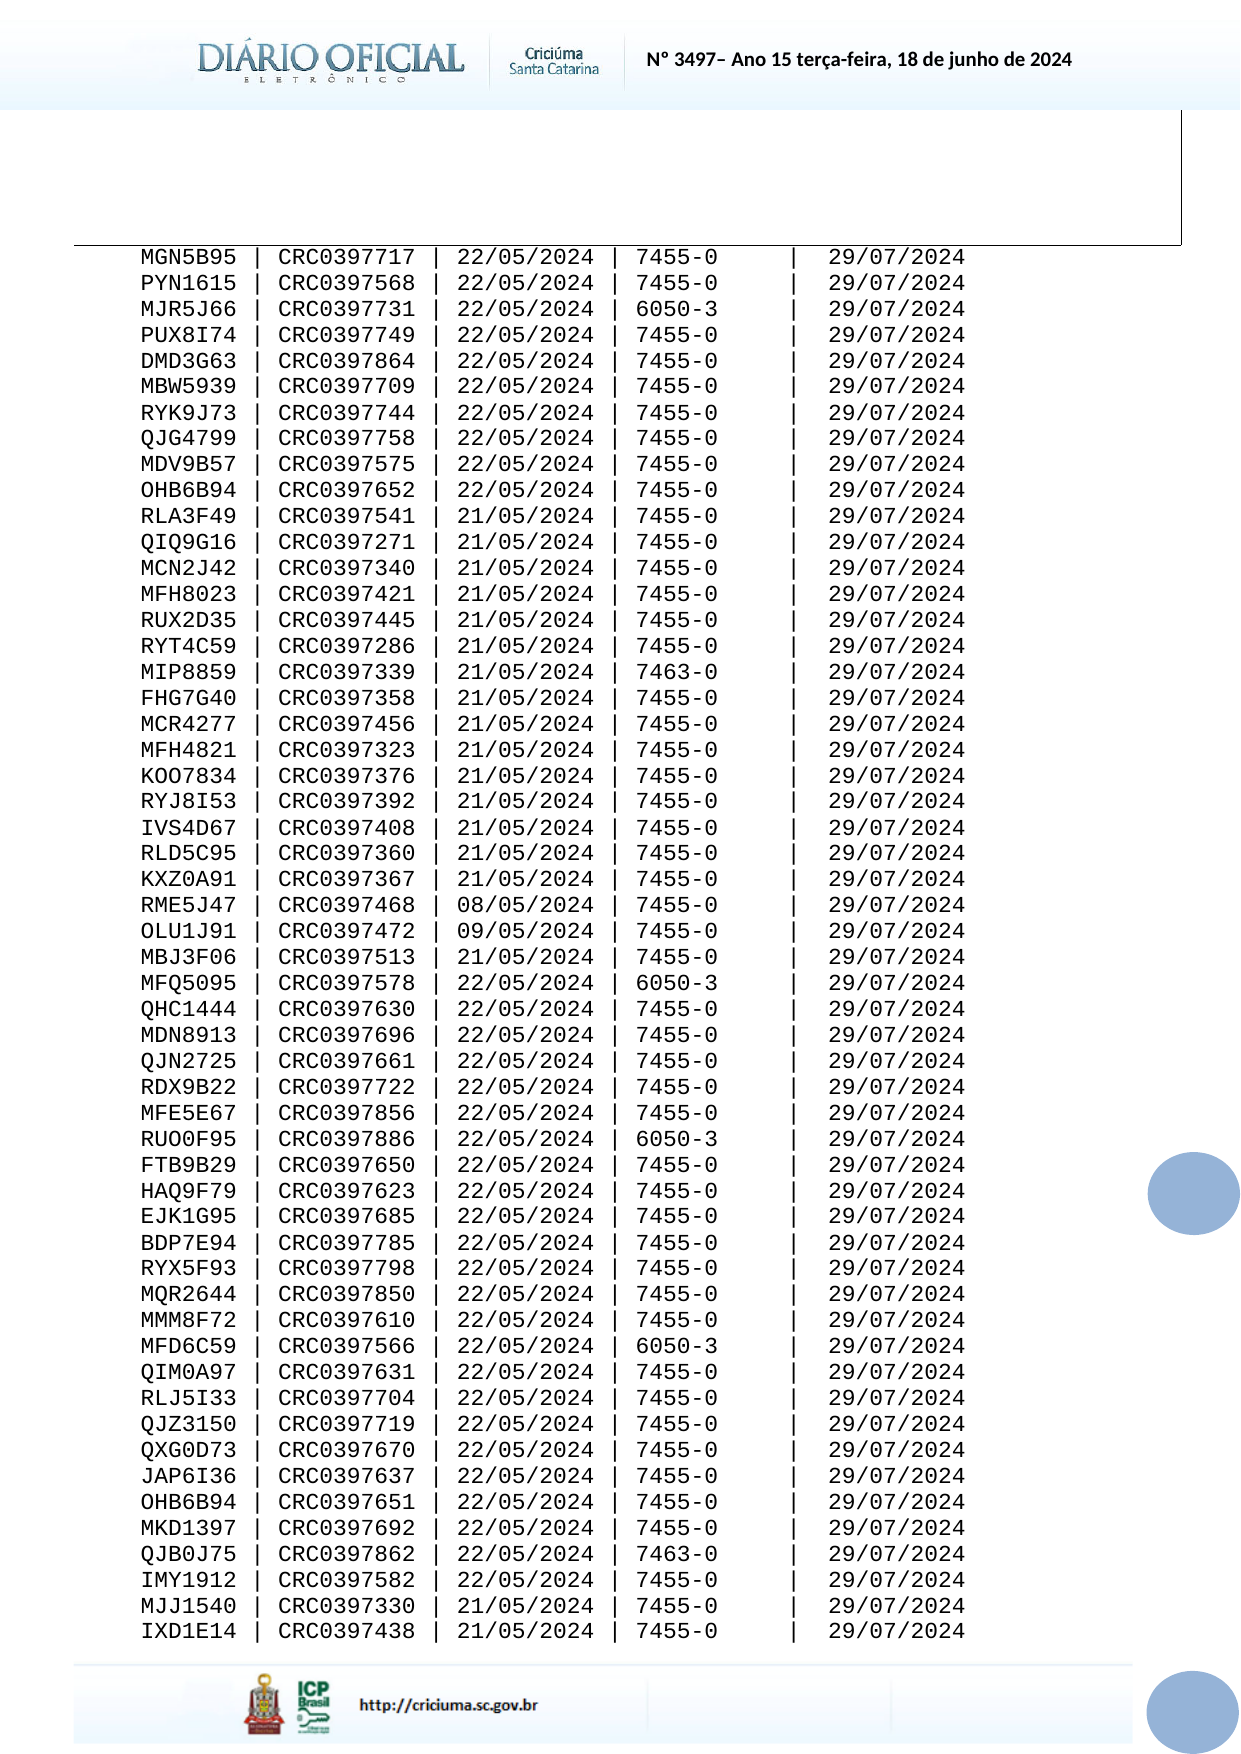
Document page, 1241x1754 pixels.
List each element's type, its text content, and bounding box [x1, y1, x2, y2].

text MCN2J42 | CRC0397340 | 21/05/2024 | 7455-0 | 29/07/2024 [44, 556, 1181, 582]
text MMM8F72 | CRC0397610 | 22/05/2024 | 7455-0 | 29/07/2024 [44, 1309, 1181, 1334]
text IMY1912 | CRC0397582 | 22/05/2024 | 7455-0 | 29/07/2024 [44, 1568, 1181, 1594]
text KXZ0A91 | CRC0397367 | 21/05/2024 | 7455-0 | 29/07/2024 [44, 868, 1181, 894]
text JAP6I36 | CRC0397637 | 22/05/2024 | 7455-0 | 29/07/2024 [44, 1464, 1181, 1490]
text MFQ5095 | CRC0397578 | 22/05/2024 | 6050-3 | 29/07/2024 [44, 971, 1181, 997]
text OHB6B94 | CRC0397651 | 22/05/2024 | 7455-0 | 29/07/2024 [44, 1490, 1181, 1516]
text MJJ1540 | CRC0397330 | 21/05/2024 | 7455-0 | 29/07/2024 [44, 1594, 1181, 1620]
text RUX2D35 | CRC0397445 | 21/05/2024 | 7455-0 | 29/07/2024 [44, 608, 1181, 634]
text FTB9B29 | CRC0397650 | 22/05/2024 | 7455-0 | 29/07/2024 [44, 1153, 1180, 1179]
text RYJ8I53 | CRC0397392 | 21/05/2024 | 7455-0 | 29/07/2024 [44, 790, 1181, 816]
text PUX8I74 | CRC0397749 | 22/05/2024 | 7455-0 | 29/07/2024 [44, 323, 1181, 349]
text FHG7G40 | CRC0397358 | 21/05/2024 | 7455-0 | 29/07/2024 [44, 686, 1181, 712]
text QIQ9G16 | CRC0397271 | 21/05/2024 | 7455-0 | 29/07/2024 [44, 531, 1181, 556]
text DMD3G63 | CRC0397864 | 22/05/2024 | 7455-0 | 29/07/2024 [44, 349, 1181, 375]
text RYT4C59 | CRC0397286 | 21/05/2024 | 7455-0 | 29/07/2024 [44, 634, 1181, 660]
text IVS4D67 | CRC0397408 | 21/05/2024 | 7455-0 | 29/07/2024 [44, 816, 1181, 842]
text QXG0D73 | CRC0397670 | 22/05/2024 | 7455-0 | 29/07/2024 [44, 1438, 1181, 1464]
text RLD5C95 | CRC0397360 | 21/05/2024 | 7455-0 | 29/07/2024 [44, 842, 1181, 868]
text MDV9B57 | CRC0397575 | 22/05/2024 | 7455-0 | 29/07/2024 [44, 453, 1181, 479]
text IXD1E14 | CRC0397438 | 21/05/2024 | 7455-0 | 29/07/2024 [44, 1620, 1181, 1646]
text MFE5E67 | CRC0397856 | 22/05/2024 | 7455-0 | 29/07/2024 [44, 1101, 1181, 1127]
text QJG4799 | CRC0397758 | 22/05/2024 | 7455-0 | 29/07/2024 [44, 427, 1181, 453]
text QIM0A97 | CRC0397631 | 22/05/2024 | 7455-0 | 29/07/2024 [44, 1361, 1181, 1386]
text MGN5B95 | CRC0397717 | 22/05/2024 | 7455-0 | 29/07/2024 [44, 245, 1181, 271]
text MBW5939 | CRC0397709 | 22/05/2024 | 7455-0 | 29/07/2024 [44, 375, 1181, 401]
text MQR2644 | CRC0397850 | 22/05/2024 | 7455-0 | 29/07/2024 [44, 1283, 1181, 1309]
text MBJ3F06 | CRC0397513 | 21/05/2024 | 7455-0 | 29/07/2024 [44, 946, 1181, 971]
text MCR4277 | CRC0397456 | 21/05/2024 | 7455-0 | 29/07/2024 [44, 712, 1181, 738]
text RME5J47 | CRC0397468 | 08/05/2024 | 7455-0 | 29/07/2024 [44, 894, 1181, 919]
text OLU1J91 | CRC0397472 | 09/05/2024 | 7455-0 | 29/07/2024 [44, 919, 1181, 946]
text RYK9J73 | CRC0397744 | 22/05/2024 | 7455-0 | 29/07/2024 [44, 401, 1181, 427]
text QHC1444 | CRC0397630 | 22/05/2024 | 7455-0 | 29/07/2024 [44, 997, 1181, 1023]
text MFH8023 | CRC0397421 | 21/05/2024 | 7455-0 | 29/07/2024 [44, 582, 1181, 608]
text MDN8913 | CRC0397696 | 22/05/2024 | 7455-0 | 29/07/2024 [44, 1023, 1181, 1049]
text MFD6C59 | CRC0397566 | 22/05/2024 | 6050-3 | 29/07/2024 [44, 1334, 1181, 1361]
text QJN2725 | CRC0397661 | 22/05/2024 | 7455-0 | 29/07/2024 [44, 1049, 1181, 1075]
text RLJ5I33 | CRC0397704 | 22/05/2024 | 7455-0 | 29/07/2024 [44, 1386, 1181, 1412]
text BDP7E94 | CRC0397785 | 22/05/2024 | 7455-0 | 29/07/2024 [44, 1231, 1181, 1257]
text RDX9B22 | CRC0397722 | 22/05/2024 | 7455-0 | 29/07/2024 [44, 1075, 1181, 1101]
text QJB0J75 | CRC0397862 | 22/05/2024 | 7463-0 | 29/07/2024 [44, 1542, 1181, 1568]
text MFH4821 | CRC0397323 | 21/05/2024 | 7455-0 | 29/07/2024 [44, 738, 1181, 764]
text RLA3F49 | CRC0397541 | 21/05/2024 | 7455-0 | 29/07/2024 [44, 504, 1181, 531]
text EJK1G95 | CRC0397685 | 22/05/2024 | 7455-0 | 29/07/2024 [44, 1205, 1171, 1231]
text OHB6B94 | CRC0397652 | 22/05/2024 | 7455-0 | 29/07/2024 [44, 479, 1181, 504]
text MIP8859 | CRC0397339 | 21/05/2024 | 7463-0 | 29/07/2024 [44, 660, 1181, 686]
text HAQ9F79 | CRC0397623 | 22/05/2024 | 7455-0 | 29/07/2024 [44, 1179, 1150, 1205]
text MKD1397 | CRC0397692 | 22/05/2024 | 7455-0 | 29/07/2024 [44, 1516, 1181, 1542]
text MJR5J66 | CRC0397731 | 22/05/2024 | 6050-3 | 29/07/2024 [44, 297, 1181, 323]
text KOO7834 | CRC0397376 | 21/05/2024 | 7455-0 | 29/07/2024 [44, 764, 1181, 790]
text RUO0F95 | CRC0397886 | 22/05/2024 | 6050-3 | 29/07/2024 [44, 1127, 1181, 1153]
text RYX5F93 | CRC0397798 | 22/05/2024 | 7455-0 | 29/07/2024 [44, 1257, 1181, 1283]
text QJZ3150 | CRC0397719 | 22/05/2024 | 7455-0 | 29/07/2024 [44, 1412, 1181, 1438]
text PYN1615 | CRC0397568 | 22/05/2024 | 7455-0 | 29/07/2024 [44, 271, 1181, 297]
